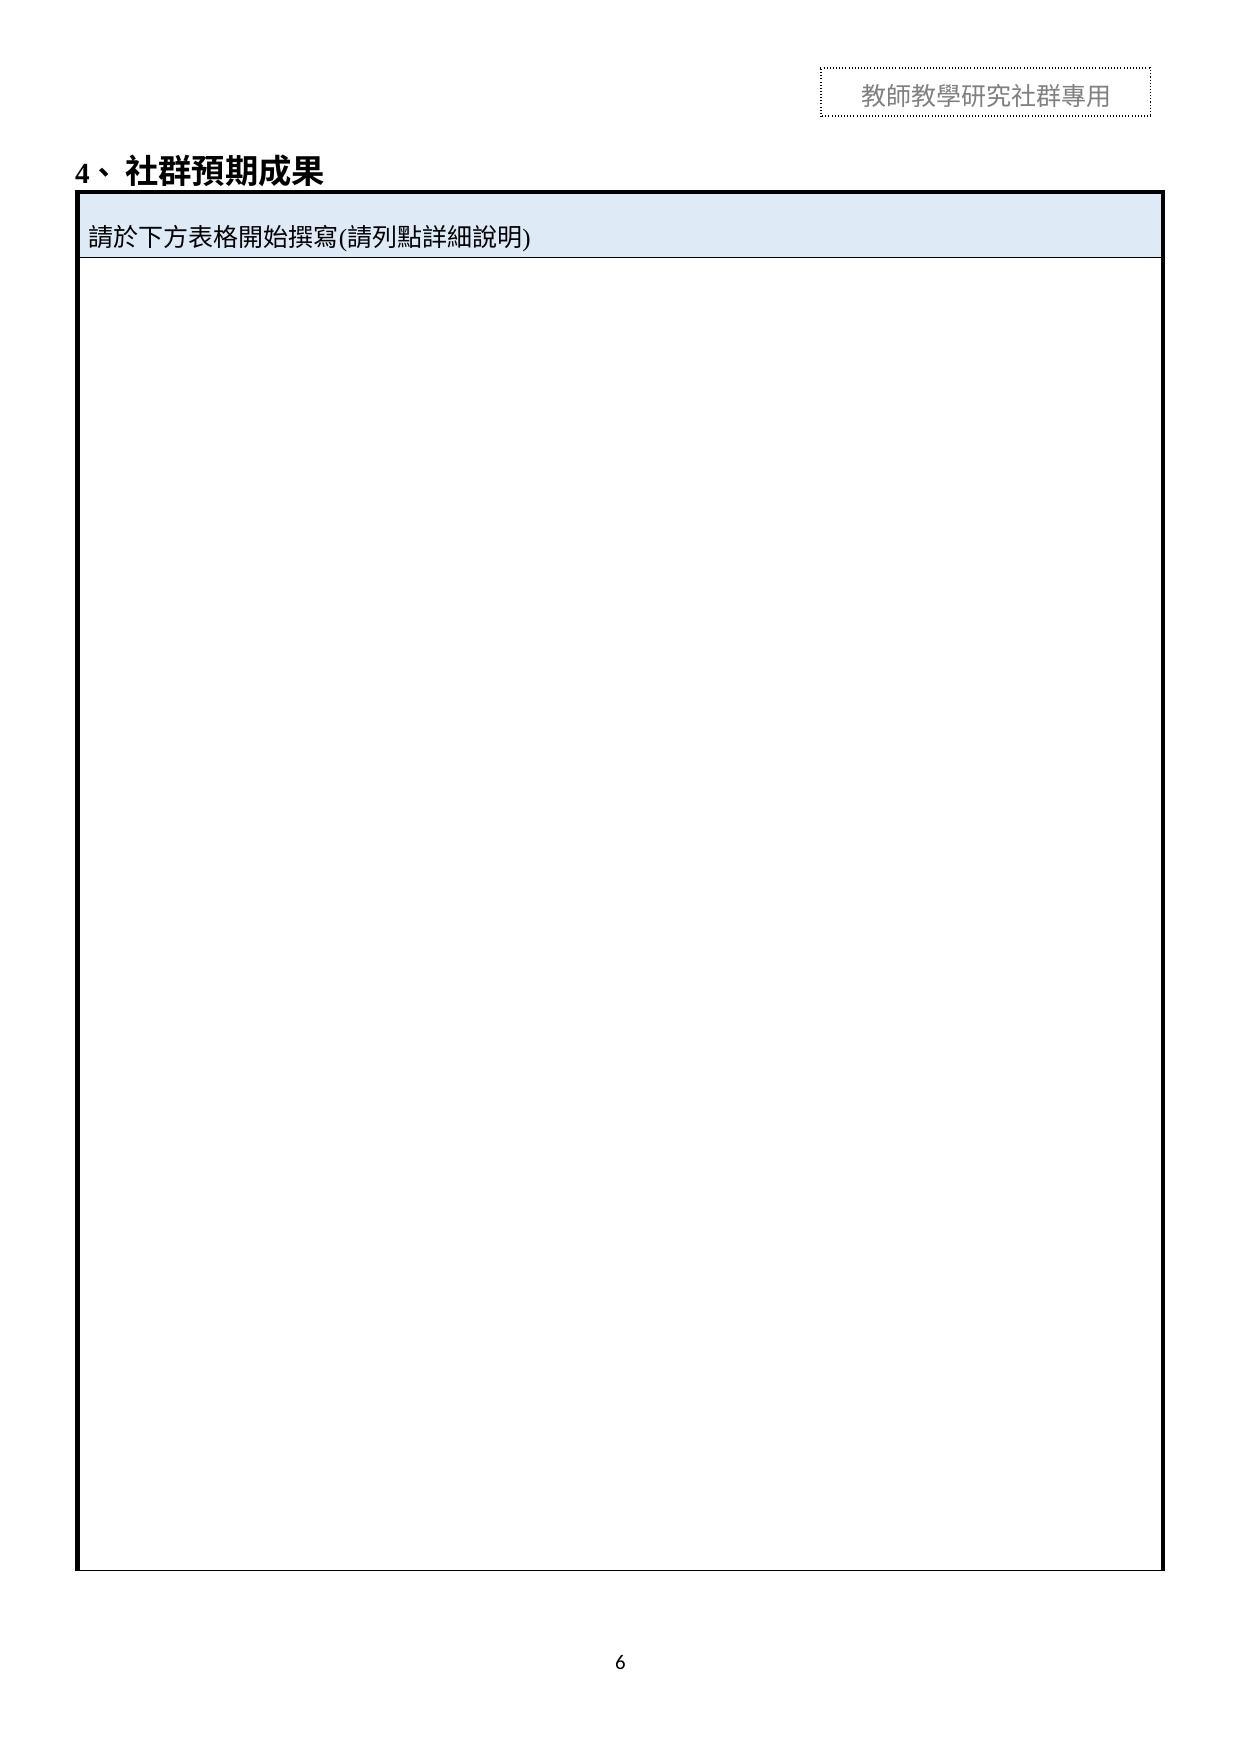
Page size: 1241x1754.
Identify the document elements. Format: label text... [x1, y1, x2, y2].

table_cell 透過專業研討帶動教學經驗交流，以偕同合作方式開發創新課程。 培養教師自我導向學習，提升專業知能與教學效能。 [80, 258, 1161, 1570]
list 社群預期成果 [75, 127, 1165, 189]
table_header 請於下方表格開始撰寫(請列點詳細說明) [80, 194, 1161, 257]
